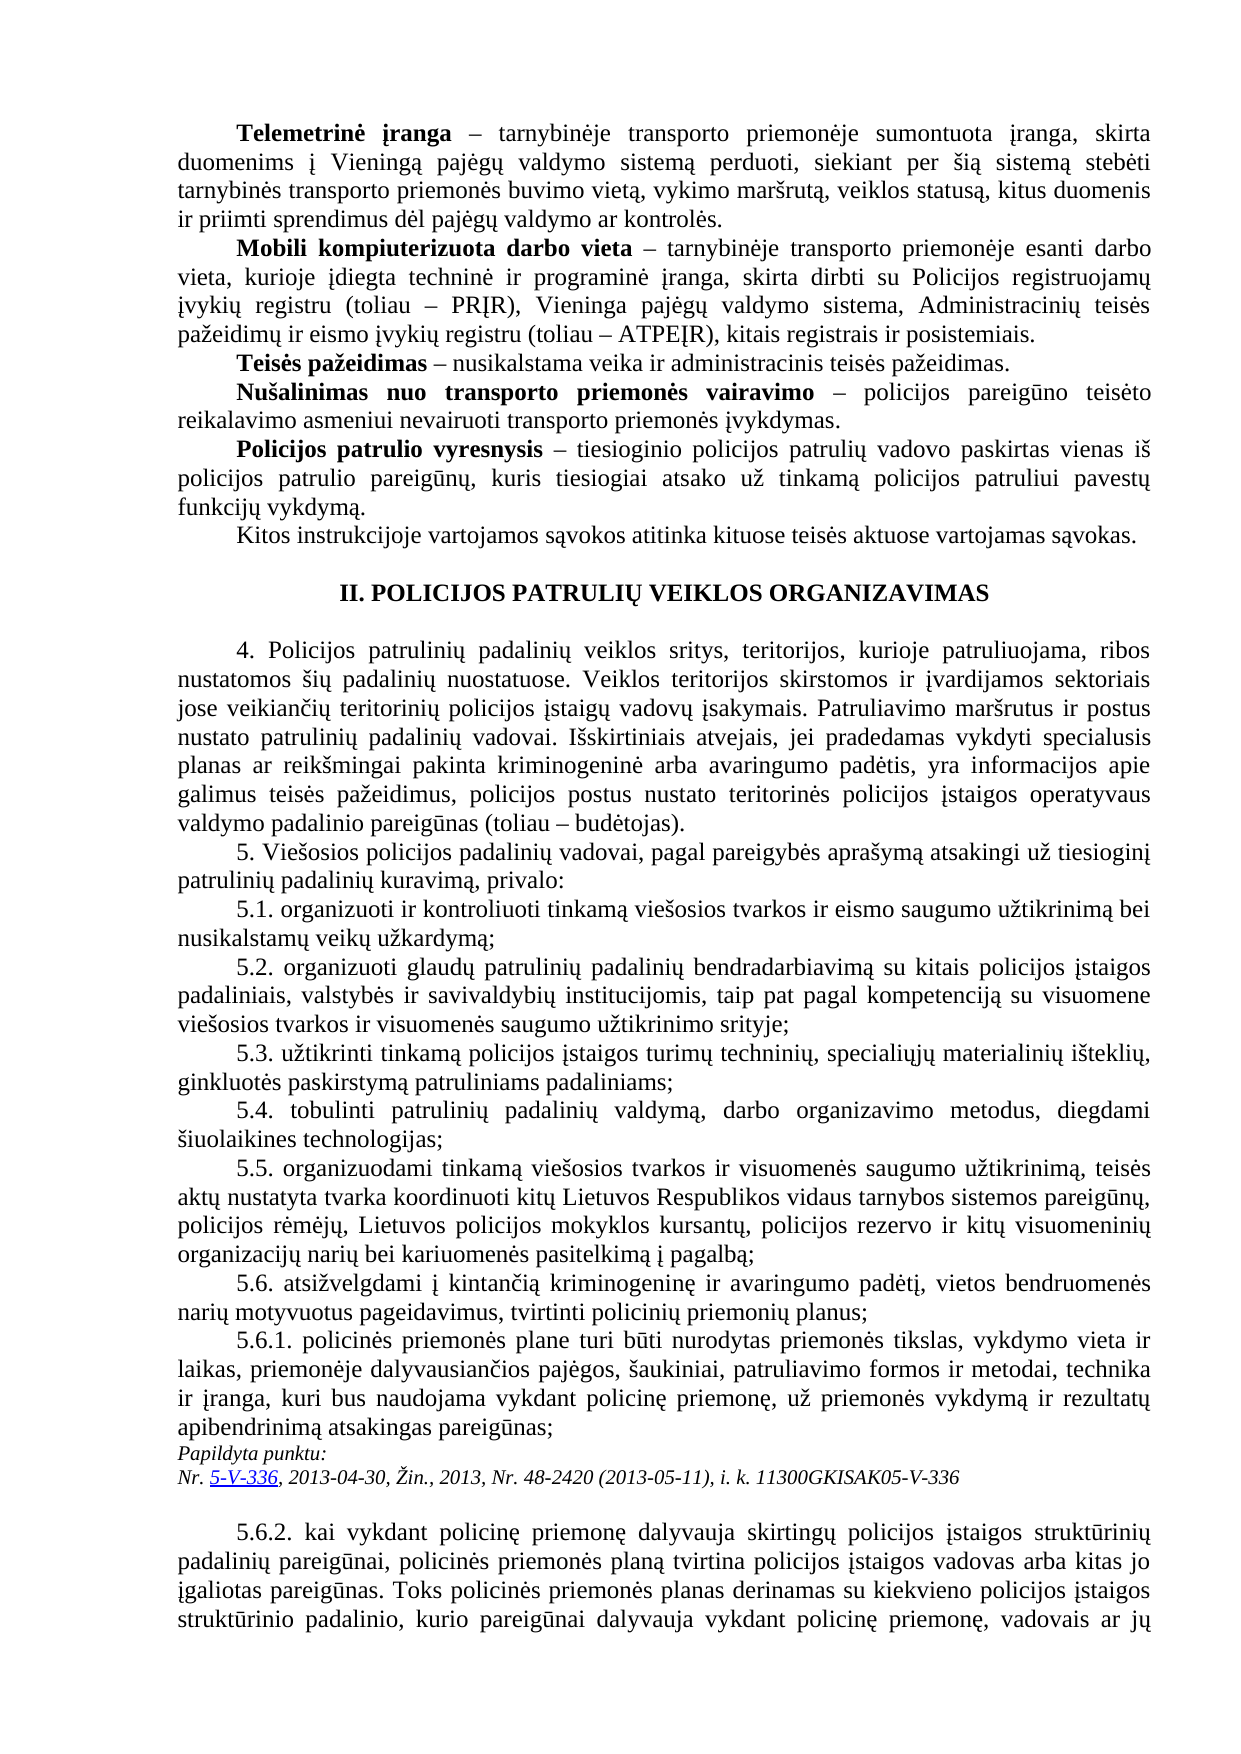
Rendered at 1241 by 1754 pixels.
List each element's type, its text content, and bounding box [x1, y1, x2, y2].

text Kitos instrukcijoje vartojamos sąvokos atitinka kituose teisės aktuose vartojamas sąvokas. [177, 521, 1152, 549]
text 5. Viešosios policijos padalinių vadovai, pagal pareigybės aprašymą atsakingi už tiesioginį patrulinių padalinių kuravimą, privalo: [177, 837, 1152, 894]
text 5.2. organizuoti glaudų patrulinių padalinių bendradarbiavimą su kitais policijos įstaigos padaliniais, valstybės ir savivaldybių institucijomis, taip pat pagal kompetenciją su visuomene viešosios tvarkos ir visuomenės saugumo užtikrinimo srityje; [177, 952, 1152, 1038]
text Policijos patrulio vyresnysis – tiesioginio policijos patrulių vadovo paskirtas vienas iš policijos patrulio pareigūnų, kuris tiesiogiai atsako už tinkamą policijos patruliui pavestų funkcijų vykdymą. [177, 434, 1152, 521]
text 5.3. užtikrinti tinkamą policijos įstaigos turimų techninių, specialiųjų materialinių išteklių, ginkluotės paskirstymą patruliniams padaliniams; [177, 1038, 1152, 1096]
text 5.5. organizuodami tinkamą viešosios tvarkos ir visuomenės saugumo užtikrinimą, teisės aktų nustatyta tvarka koordinuoti kitų Lietuvos Respublikos vidaus tarnybos sistemos pareigūnų, policijos rėmėjų, Lietuvos policijos mokyklos kursantų, policijos rezervo ir kitų visuomeninių organizacijų narių bei kariuomenės pasitelkimą į pagalbą; [177, 1153, 1152, 1268]
text Papildyta punktu: [177, 1441, 1152, 1465]
text Teisės pažeidimas – nusikalstama veika ir administracinis teisės pažeidimas. [177, 348, 1152, 377]
text 5.6.1. policinės priemonės plane turi būti nurodytas priemonės tikslas, vykdymo vieta ir laikas, priemonėje dalyvausiančios pajėgos, šaukiniai, patruliavimo formos ir metodai, technika ir įranga, kuri bus naudojama vykdant policinę priemonę, už priemonės vykdymą ir rezultatų apibendrinimą atsakingas pareigūnas; [177, 1326, 1152, 1441]
text Mobili kompiuterizuota darbo vieta – tarnybinėje transporto priemonėje esanti darbo vieta, kurioje įdiegta techninė ir programinė įranga, skirta dirbti su Policijos registruojamų įvykių registru (toliau – PRĮR), Vieninga pajėgų valdymo sistema, Administracinių teisės pažeidimų ir eismo įvykių registru (toliau – ATPEĮR), kitais registrais ir posistemiais. [177, 233, 1152, 348]
text 4. Policijos patrulinių padalinių veiklos sritys, teritorijos, kurioje patruliuojama, ribos nustatomos šių padalinių nuostatuose. Veiklos teritorijos skirstomos ir įvardijamos sektoriais jose veikiančių teritorinių policijos įstaigų vadovų įsakymais. Patruliavimo maršrutus ir postus nustato patrulinių padalinių vadovai. Išskirtiniais atvejais, jei pradedamas vykdyti specialusis planas ar reikšmingai pakinta kriminogeninė arba avaringumo padėtis, yra informacijos apie galimus teisės pažeidimus, policijos postus nustato teritorinės policijos įstaigos operatyvaus valdymo padalinio pareigūnas (toliau – budėtojas). [177, 636, 1152, 837]
text Nr. 5-V-336, 2013-04-30, Žin., 2013, Nr. 48-2420 (2013-05-11), i. k. 11300GKISAK05-V-336 [177, 1465, 1152, 1489]
text II. POLICIJOS PATRULIŲ VEIKLOS ORGANIZAVIMAS [177, 578, 1152, 607]
text 5.6.2. kai vykdant policinę priemonę dalyvauja skirtingų policijos įstaigos struktūrinių padalinių pareigūnai, policinės priemonės planą tvirtina policijos įstaigos vadovas arba kitas jo įgaliotas pareigūnas. Toks policinės priemonės planas derinamas su kiekvieno policijos įstaigos struktūrinio padalinio, kurio pareigūnai dalyvauja vykdant policinę priemonę, vadovais ar jų [177, 1517, 1152, 1632]
text Nušalinimas nuo transporto priemonės vairavimo – policijos pareigūno teisėto reikalavimo asmeniui nevairuoti transporto priemonės įvykdymas. [177, 377, 1152, 434]
text 5.6. atsižvelgdami į kintančią kriminogeninę ir avaringumo padėtį, vietos bendruomenės narių motyvuotus pageidavimus, tvirtinti policinių priemonių planus; [177, 1268, 1152, 1326]
text 5.4. tobulinti patrulinių padalinių valdymą, darbo organizavimo metodus, diegdami šiuolaikines technologijas; [177, 1096, 1152, 1153]
text 5.1. organizuoti ir kontroliuoti tinkamą viešosios tvarkos ir eismo saugumo užtikrinimą bei nusikalstamų veikų užkardymą; [177, 894, 1152, 952]
text Telemetrinė įranga – tarnybinėje transporto priemonėje sumontuota įranga, skirta duomenims į Vieningą pajėgų valdymo sistemą perduoti, siekiant per šią sistemą stebėti tarnybinės transporto priemonės buvimo vietą, vykimo maršrutą, veiklos statusą, kitus duomenis ir priimti sprendimus dėl pajėgų valdymo ar kontrolės. [177, 118, 1152, 233]
